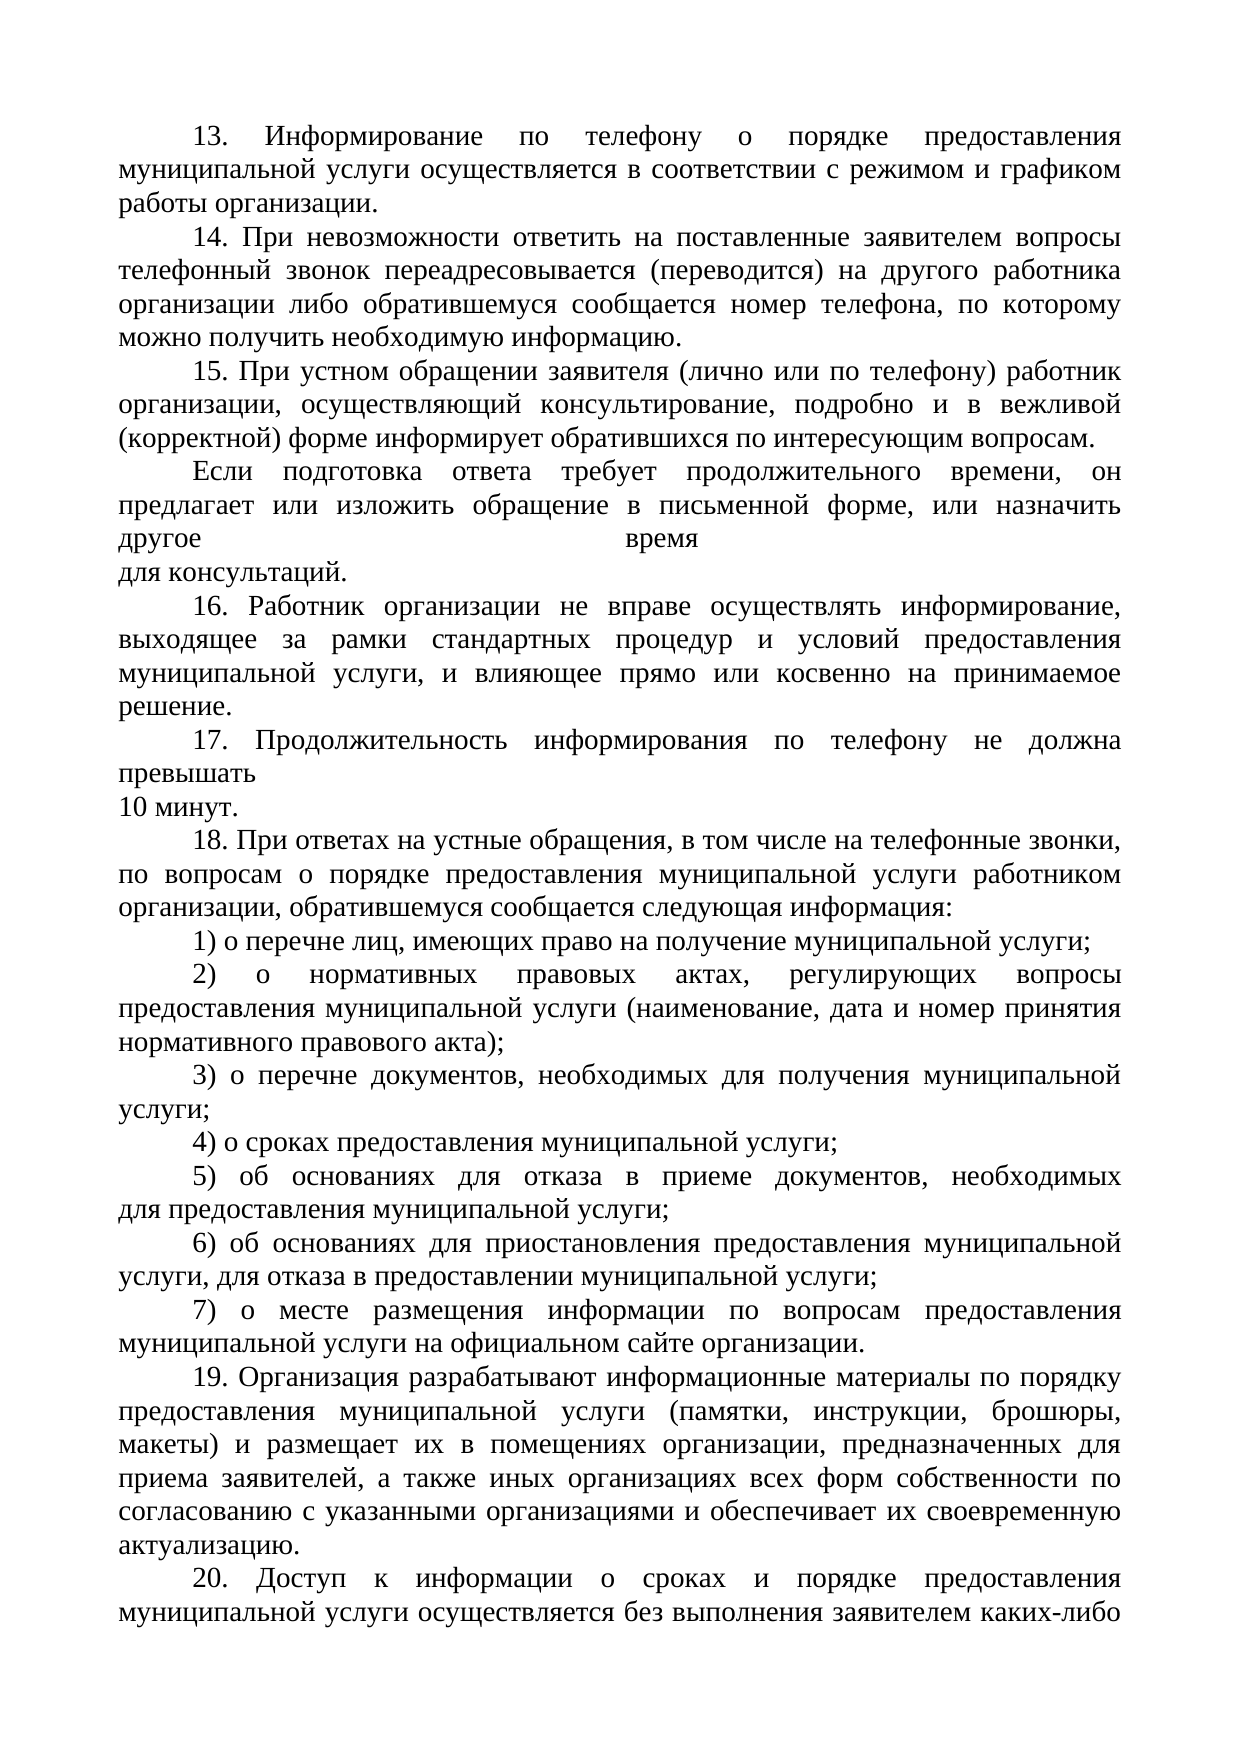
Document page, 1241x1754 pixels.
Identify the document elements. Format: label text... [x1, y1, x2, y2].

text 2) о нормативных правовых актах, регулирующих вопросы предоставления муниципальной услуги (наименование, дата и номер принятия нормативного правового акта); [118, 957, 1122, 1057]
text 17. Продолжительность информирования по телефону не должна превышать 10 минут. [118, 722, 1122, 822]
text 5) об основаниях для отказа в приеме документов, необходимых для предоставления муниципальной услуги; [118, 1158, 1122, 1225]
text 19. Организация разрабатывают информационные материалы по порядку предоставления муниципальной услуги (памятки, инструкции, брошюры, макеты) и размещает их в помещениях организации, предназначенных для приема заявителей, а также иных организациях всех форм собственности по согласованию с указанными организациями и обеспечивает их своевременную актуализацию. [118, 1359, 1122, 1560]
text 16. Работник организации не вправе осуществлять информирование, выходящее за рамки стандартных процедур и условий предоставления муниципальной услуги, и влияющее прямо или косвенно на принимаемое решение. [118, 588, 1122, 722]
text 15. При устном обращении заявителя (лично или по телефону) работник организации, осуществляющий консультирование, подробно и в вежливой (корректной) форме информирует обратившихся по интересующим вопросам. [118, 353, 1122, 453]
text 4) о сроках предоставления муниципальной услуги; [118, 1124, 1122, 1158]
text 7) о месте размещения информации по вопросам предоставления муниципальной услуги на официальном сайте организации. [118, 1292, 1122, 1359]
text 1) о перечне лиц, имеющих право на получение муниципальной услуги; [118, 923, 1122, 957]
text 18. При ответах на устные обращения, в том числе на телефонные звонки, по вопросам о порядке предоставления муниципальной услуги работником организации, обратившемуся сообщается следующая информация: [118, 822, 1122, 923]
text 6) об основаниях для приостановления предоставления муниципальной услуги, для отказа в предоставлении муниципальной услуги; [118, 1225, 1122, 1292]
text 13. Информирование по телефону о порядке предоставления муниципальной услуги осуществляется в соответствии с режимом и графиком работы организации. [118, 118, 1122, 219]
text Если подготовка ответа требует продолжительного времени, он предлагает или изложить обращение в письменной форме, или назначить другое время для консультаций. [118, 453, 1122, 588]
text 14. При невозможности ответить на поставленные заявителем вопросы телефонный звонок переадресовывается (переводится) на другого работника организации либо обратившемуся сообщается номер телефона, по которому можно получить необходимую информацию. [118, 219, 1122, 353]
text 3) о перечне документов, необходимых для получения муниципальной услуги; [118, 1057, 1122, 1124]
text 20. Доступ к информации о сроках и порядке предоставления муниципальной услуги осуществляется без выполнения заявителем каких-либо [118, 1560, 1122, 1627]
